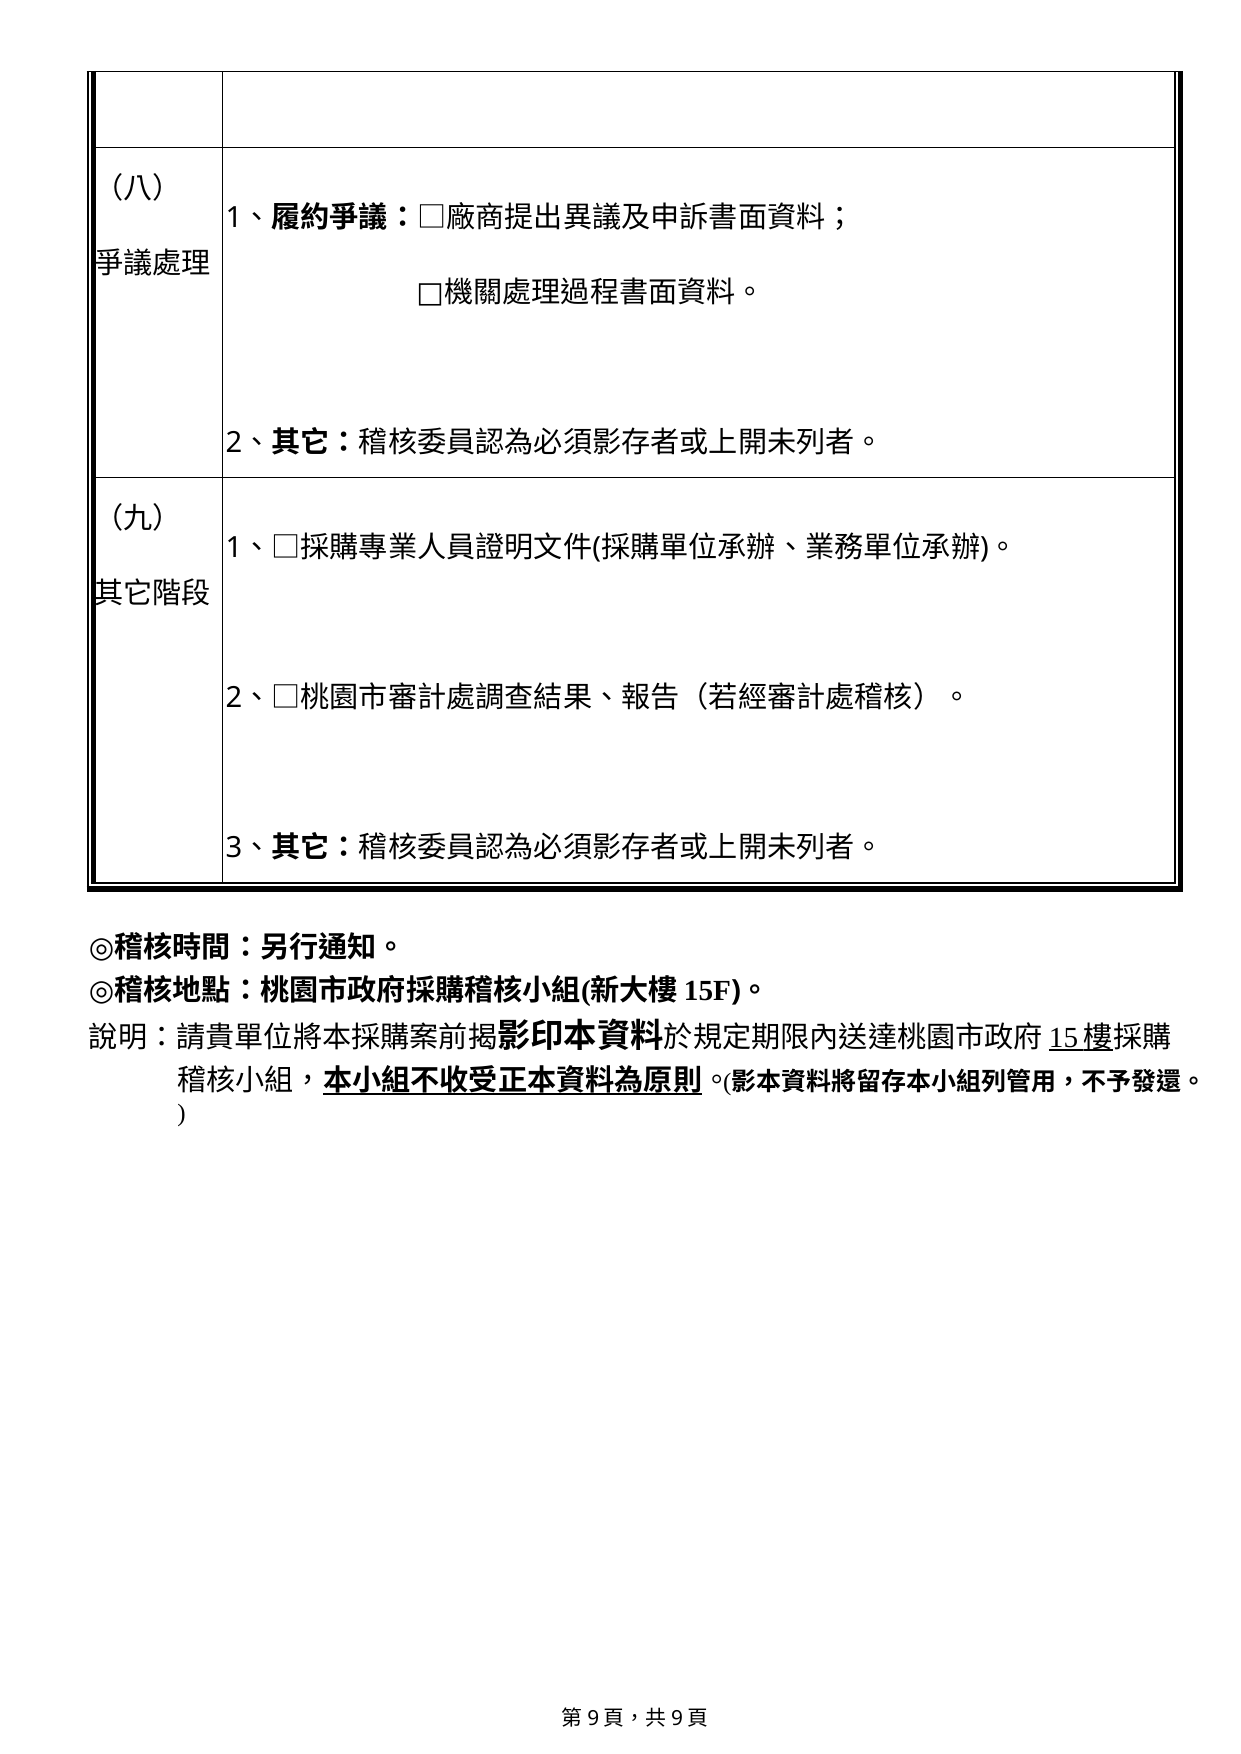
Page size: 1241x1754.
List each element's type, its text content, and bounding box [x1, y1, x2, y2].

table_cell [223, 72, 1174, 147]
text 說明：請貴單位將本採購案前揭影印本資料於規定期限內送達桃園市政府15樓採購稽核小組，本小組不收受正本資料為原則。(影本資料將留存本小組列管用，不予發還。) [89, 1008, 1181, 1127]
table_cell （九） 其它階段 [96, 478, 222, 882]
table_cell 1、履約爭議：□廠商提出異議及申訴書面資料； □機關處理過程書面資料。 2、其它：稽核委員認為必須影存者或上開未列者。 [223, 148, 1174, 477]
text ◎稽核時間：另行通知。 [89, 924, 1181, 966]
table_cell 1、□採購專業人員證明文件(採購單位承辦、業務單位承辦)。 2、□桃園市審計處調查結果、報告（若經審計處稽核）。 3、其它：稽核委員認為必須影存者或上開未列者。 [223, 478, 1174, 882]
text ◎稽核地點：桃園市政府採購稽核小組(新大樓15F)。 [89, 966, 1181, 1008]
table_cell [96, 72, 222, 147]
table_cell （八） 爭議處理 [96, 148, 222, 477]
